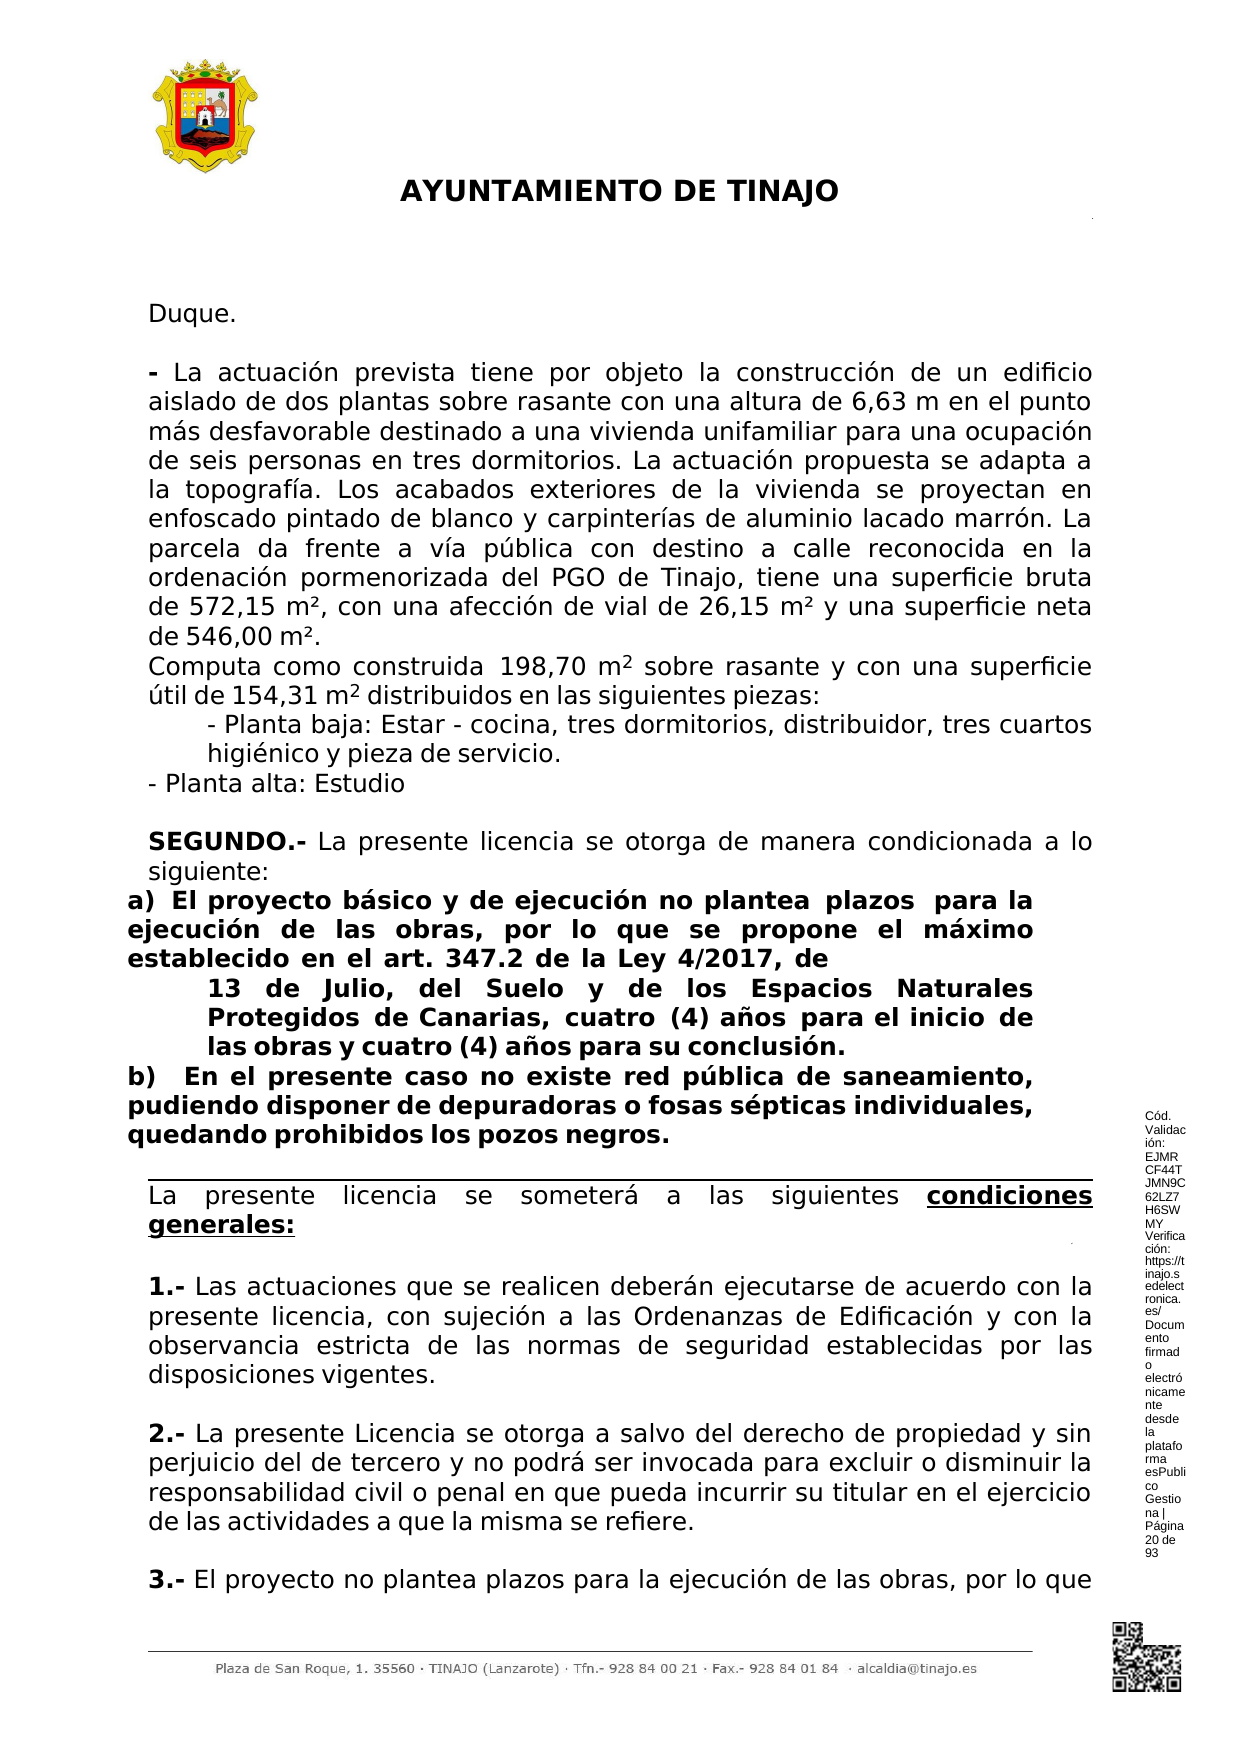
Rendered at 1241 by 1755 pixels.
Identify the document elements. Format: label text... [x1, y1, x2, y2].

list El proyecto básico y de ejecución no plantea plazos para la ejecución de las obras, por lo que se propone el máximo establecido en el art. 347.2 de la Ley 4/2017, de [127, 886, 1034, 974]
text SEGUNDO.- La presente licencia se otorga de manera condicionada a lo siguiente: [148, 827, 1093, 886]
list Verificación: https://tinajo.sedelectronica.es/ [1145, 1231, 1186, 1318]
text - Planta baja: Estar - cocina, tres dormitorios, distribuidor, tres cuartos higiénico y pieza de servicio. [207, 710, 1093, 769]
list En el presente caso no existe red pública de saneamiento, pudiendo disponer de depuradoras o fosas sépticas individuales, quedando prohibidos los pozos negros. [127, 1062, 1034, 1150]
text 13 de Julio, del Suelo y de los Espacios Naturales Protegidos de Canarias, cuatro (4) años para el inicio de las obras y cuatro (4) años para su conclusión. [207, 974, 1034, 1062]
text 1.- Las actuaciones que se realicen deberán ejecutarse de acuerdo con la presente licencia, con sujeción a las Ordenanzas de Edificación y con la observancia estricta de las normas de seguridad establecidas por las disposiciones vigentes. [148, 1272, 1093, 1389]
text La presente licencia se someterá a las siguientes condiciones generales: [148, 1181, 1093, 1239]
text Computa como construida 198,70 m2 sobre rasante y con una superficie útil de 154,31 m2 distribuidos en las siguientes piezas: [148, 652, 1093, 710]
list Planta alta: Estudio [148, 769, 1170, 798]
list [1143, 1108, 1186, 1645]
text Duque. [148, 300, 1170, 329]
text 3.- El proyecto no plantea plazos para la ejecución de las obras, por lo que [148, 1566, 1092, 1595]
text - La actuación prevista tiene por objeto la construcción de un edificio aislado de dos plantas sobre rasante con una altura de 6,63 m en el punto más desfavorable destinado a una vivienda unifamiliar para una ocupación de seis personas en tres dormitorios. La actuación propuesta se adapta a la topografía. Los acabados exteriores de la vivienda se proyectan en enfoscado pintado de blanco y carpinterías de aluminio lacado marrón. La parcela da frente a vía pública con destino a calle reconocida en la ordenación pormenorizada del PGO de Tinajo, tiene una superficie bruta de 572,15 m², con una afección de vial de 26,15 m² y una superficie neta de 546,00 m². [148, 358, 1093, 651]
list Cód. Validación: EJMRCF44TJMN9C62LZ7H6SWMY [1145, 1110, 1186, 1231]
list Documento firmado electrónicamente desde la plataforma esPublico Gestiona | Página 20 de 93 [1145, 1318, 1186, 1560]
text 2.- La presente Licencia se otorga a salvo del derecho de propiedad y sin perjuicio del de tercero y no podrá ser invocada para excluir o disminuir la responsabilidad civil o penal en que pueda incurrir su titular en el ejercicio de las actividades a que la misma se refiere. [148, 1419, 1092, 1536]
